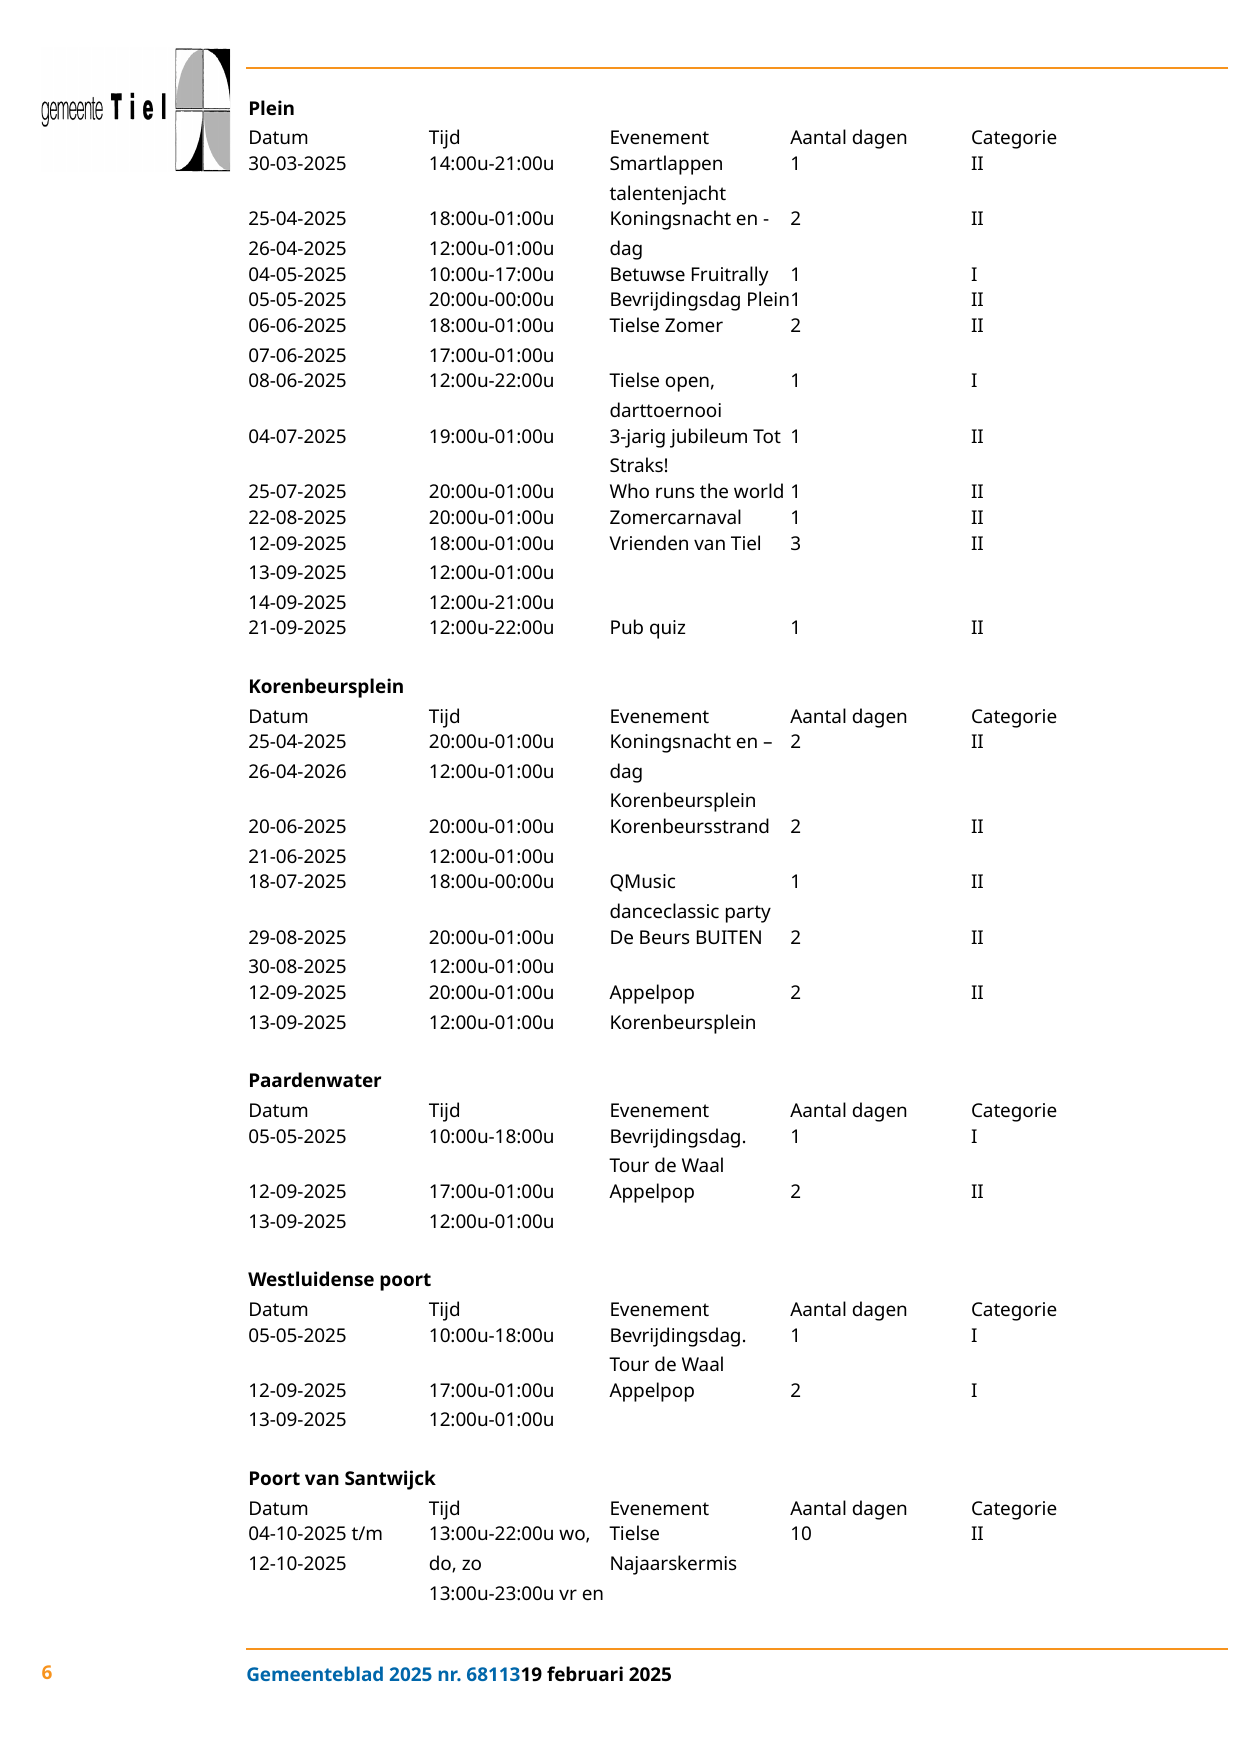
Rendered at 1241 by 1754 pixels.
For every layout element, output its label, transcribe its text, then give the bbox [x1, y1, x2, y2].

table_cell II [971, 979, 1152, 1035]
table_cell I [971, 1377, 1152, 1432]
table_cell 05-05-2025 [248, 1322, 429, 1377]
table_cell 1 [790, 478, 971, 504]
table_cell 3 [790, 530, 971, 614]
table_header Datum [248, 1097, 429, 1123]
table_cell 18:00u-01:00u 12:00u-01:00u [429, 206, 609, 261]
table_cell 25-04-2025 26-04-2026 [248, 729, 429, 813]
table_cell I [971, 1322, 1152, 1377]
table_cell 2 [790, 312, 971, 368]
table_cell 12-09-2025 13-09-2025 14-09-2025 [248, 530, 429, 614]
table_cell 2 [790, 729, 971, 813]
table_cell II [971, 729, 1152, 813]
table_header Datum [248, 125, 429, 150]
table_header Evenement [609, 1495, 790, 1521]
table_header Datum [248, 1296, 429, 1322]
text Korenbeursplein [248, 673, 1152, 699]
table_cell Bevrijdingsdag. Tour de Waal [609, 1123, 790, 1178]
table_cell 1 [790, 287, 971, 312]
table_cell I [971, 368, 1152, 423]
table_cell 2 [790, 814, 971, 869]
table_cell II [971, 1521, 1152, 1606]
table_header Aantal dagen [790, 1296, 971, 1322]
table_header Aantal dagen [790, 1097, 971, 1123]
table_cell Koningsnacht en – dag Korenbeursplein [609, 729, 790, 813]
text Poort van Santwijck [248, 1465, 1152, 1491]
table_cell Tielse Najaarskermis [609, 1521, 790, 1606]
table_cell 04-07-2025 [248, 423, 429, 478]
table_cell 1 [790, 615, 971, 640]
table_header Evenement [609, 1296, 790, 1322]
table_header Tijd [429, 703, 609, 728]
table_cell 25-07-2025 [248, 478, 429, 504]
table_cell 1 [790, 368, 971, 423]
table_cell 13:00u-22:00u wo, do, zo 13:00u-23:00u vr en [429, 1521, 609, 1606]
table_cell II [971, 869, 1152, 924]
table_cell 10 [790, 1521, 971, 1606]
table_cell 1 [790, 869, 971, 924]
table_header Tijd [429, 125, 609, 150]
table_cell 2 [790, 979, 971, 1035]
table_header Categorie [971, 125, 1152, 150]
table_cell 12:00u-22:00u [429, 368, 609, 423]
table_cell Who runs the world [609, 478, 790, 504]
table_cell 2 [790, 1178, 971, 1233]
table_cell 20:00u-00:00u [429, 287, 609, 312]
table_header Datum [248, 1495, 429, 1521]
table_header Categorie [971, 1495, 1152, 1521]
table_cell 22-08-2025 [248, 504, 429, 530]
table_header Aantal dagen [790, 125, 971, 150]
table_header Tijd [429, 1495, 609, 1521]
table_cell Tielse open, darttoernooi [609, 368, 790, 423]
table_cell 17:00u-01:00u 12:00u-01:00u [429, 1178, 609, 1233]
table_cell II [971, 924, 1152, 979]
table_cell 08-06-2025 [248, 368, 429, 423]
table_cell 06-06-2025 07-06-2025 [248, 312, 429, 368]
table_cell 1 [790, 423, 971, 478]
picture [41, 47, 231, 172]
table_cell 17:00u-01:00u 12:00u-01:00u [429, 1377, 609, 1432]
table_cell 20:00u-01:00u [429, 504, 609, 530]
table_header Categorie [971, 1097, 1152, 1123]
table_cell 14:00u-21:00u [429, 150, 609, 206]
table_cell 18:00u-01:00u 17:00u-01:00u [429, 312, 609, 368]
table_cell II [971, 287, 1152, 312]
table_cell 20:00u-01:00u 12:00u-01:00u [429, 924, 609, 979]
table_cell Tielse Zomer [609, 312, 790, 368]
table_cell I [971, 1123, 1152, 1178]
table_cell 20:00u-01:00u 12:00u-01:00u [429, 979, 609, 1035]
table_cell 21-09-2025 [248, 615, 429, 640]
table_cell 2 [790, 206, 971, 261]
table_header Evenement [609, 125, 790, 150]
table_cell II [971, 530, 1152, 614]
table_cell 20:00u-01:00u 12:00u-01:00u [429, 814, 609, 869]
table_cell II [971, 478, 1152, 504]
table_cell 10:00u-17:00u [429, 261, 609, 287]
table_cell Vrienden van Tiel [609, 530, 790, 614]
table_cell Betuwse Fruitrally [609, 261, 790, 287]
table_cell 12-09-2025 13-09-2025 [248, 1377, 429, 1432]
table_cell 05-05-2025 [248, 1123, 429, 1178]
table_cell 1 [790, 150, 971, 206]
table_header Tijd [429, 1296, 609, 1322]
table_cell 2 [790, 1377, 971, 1432]
table_cell II [971, 206, 1152, 261]
table_cell 3-jarig jubileum Tot Straks! [609, 423, 790, 478]
table_cell 25-04-2025 26-04-2025 [248, 206, 429, 261]
table_cell 1 [790, 261, 971, 287]
table_cell Appelpop Korenbeursplein [609, 979, 790, 1035]
table_cell Pub quiz [609, 615, 790, 640]
table_cell 12:00u-22:00u [429, 615, 609, 640]
table_cell 1 [790, 1322, 971, 1377]
table_cell 18:00u-01:00u 12:00u-01:00u 12:00u-21:00u [429, 530, 609, 614]
table_cell II [971, 1178, 1152, 1233]
table_cell 20:00u-01:00u 12:00u-01:00u [429, 729, 609, 813]
text Westluidense poort [248, 1266, 1152, 1292]
table_header Aantal dagen [790, 703, 971, 728]
table_cell 12-09-2025 13-09-2025 [248, 979, 429, 1035]
table_header Aantal dagen [790, 1495, 971, 1521]
table_cell Bevrijdingsdag Plein [609, 287, 790, 312]
table_cell De Beurs BUITEN [609, 924, 790, 979]
table_header Evenement [609, 703, 790, 728]
table_cell II [971, 312, 1152, 368]
table_cell II [971, 504, 1152, 530]
table_cell II [971, 150, 1152, 206]
table_header Datum [248, 703, 429, 728]
table_cell II [971, 615, 1152, 640]
table_cell II [971, 423, 1152, 478]
table_cell 1 [790, 504, 971, 530]
table_cell Korenbeursstrand [609, 814, 790, 869]
table_cell 30-03-2025 [248, 150, 429, 206]
table_header Categorie [971, 703, 1152, 728]
table_header Categorie [971, 1296, 1152, 1322]
table_cell II [971, 814, 1152, 869]
table_cell Bevrijdingsdag. Tour de Waal [609, 1322, 790, 1377]
table_cell 2 [790, 924, 971, 979]
table_cell 18-07-2025 [248, 869, 429, 924]
text Paardenwater [248, 1067, 1152, 1093]
table_cell 04-10-2025 t/m 12-10-2025 [248, 1521, 429, 1606]
table_header Evenement [609, 1097, 790, 1123]
table_cell Koningsnacht en -dag [609, 206, 790, 261]
table_cell 19:00u-01:00u [429, 423, 609, 478]
table_cell 20-06-2025 21-06-2025 [248, 814, 429, 869]
table_cell Appelpop [609, 1178, 790, 1233]
table_cell 10:00u-18:00u [429, 1322, 609, 1377]
table_header Tijd [429, 1097, 609, 1123]
table_cell 12-09-2025 13-09-2025 [248, 1178, 429, 1233]
text Plein [248, 95, 1152, 121]
table_cell 18:00u-00:00u [429, 869, 609, 924]
table_cell Smartlappen talentenjacht [609, 150, 790, 206]
table_cell Zomercarnaval [609, 504, 790, 530]
table_cell 05-05-2025 [248, 287, 429, 312]
table_cell 1 [790, 1123, 971, 1178]
table_cell I [971, 261, 1152, 287]
table_cell 10:00u-18:00u [429, 1123, 609, 1178]
table_cell 20:00u-01:00u [429, 478, 609, 504]
table_cell 04-05-2025 [248, 261, 429, 287]
table_cell 29-08-2025 30-08-2025 [248, 924, 429, 979]
table_cell QMusic danceclassic party [609, 869, 790, 924]
table_cell Appelpop [609, 1377, 790, 1432]
